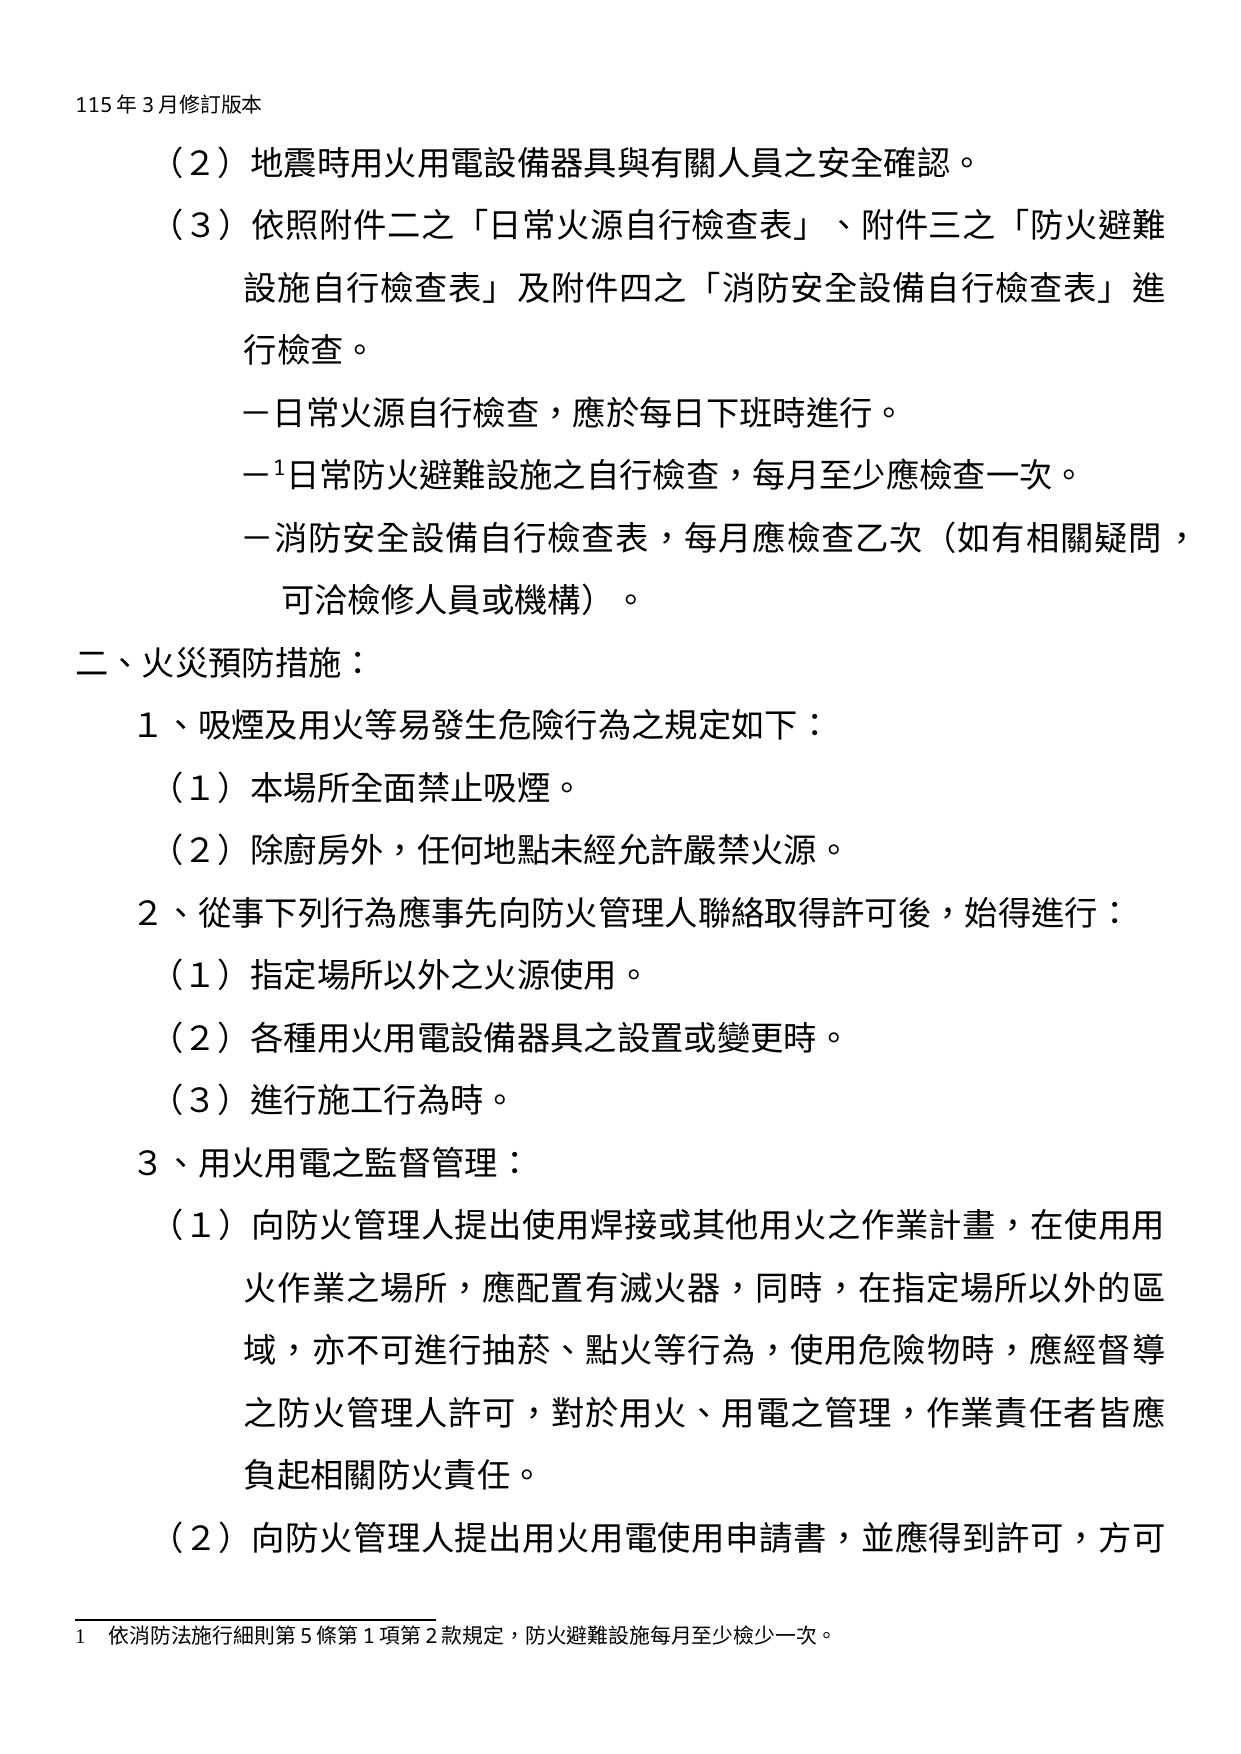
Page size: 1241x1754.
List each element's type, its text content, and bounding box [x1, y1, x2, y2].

text 依消防法施行細則第5條第1項第2款規定，防火避難設施每月至少檢少一次。 [75, 1620, 1165, 1650]
text （１）本場所全面禁止吸煙。 [150, 744, 1165, 806]
text －消防安全設備自行檢查表，每月應檢查乙次（如有相關疑問，可洽檢修人員或機構）。 [206, 494, 1165, 619]
text （３）依照附件二之「日常火源自行檢查表」、附件三之「防火避難設施自行檢查表」及附件四之「消防安全設備自行檢查表」進行檢查。 [150, 181, 1165, 369]
text （２）向防火管理人提出用火用電使用申請書，並應得到許可，方可 [150, 1494, 1165, 1556]
text １、吸煙及用火等易發生危險行為之規定如下： [131, 681, 1165, 744]
text 二、火災預防措施： [75, 619, 1165, 681]
text －日常火源自行檢查，應於每日下班時進行。 [196, 369, 1165, 431]
text （２）各種用火用電設備器具之設置或變更時。 [150, 994, 1165, 1056]
text ２、從事下列行為應事先向防火管理人聯絡取得許可後，始得進行： [131, 869, 1165, 931]
text ３、用火用電之監督管理： [131, 1119, 1165, 1181]
text （１）向防火管理人提出使用焊接或其他用火之作業計畫，在使用用火作業之場所，應配置有滅火器，同時，在指定場所以外的區域，亦不可進行抽菸、點火等行為，使用危險物時，應經督導之防火管理人許可，對於用火、用電之管理，作業責任者皆應負起相關防火責任。 [150, 1181, 1165, 1494]
text （３）進行施工行為時。 [150, 1056, 1165, 1119]
text －日常防火避難設施之自行檢查，每月至少應檢查一次。 [196, 431, 1165, 494]
text （１）指定場所以外之火源使用。 [150, 931, 1165, 994]
text （２）地震時用火用電設備器具與有關人員之安全確認。 [150, 119, 1165, 181]
text （２）除廚房外，任何地點未經允許嚴禁火源。 [150, 806, 1165, 869]
